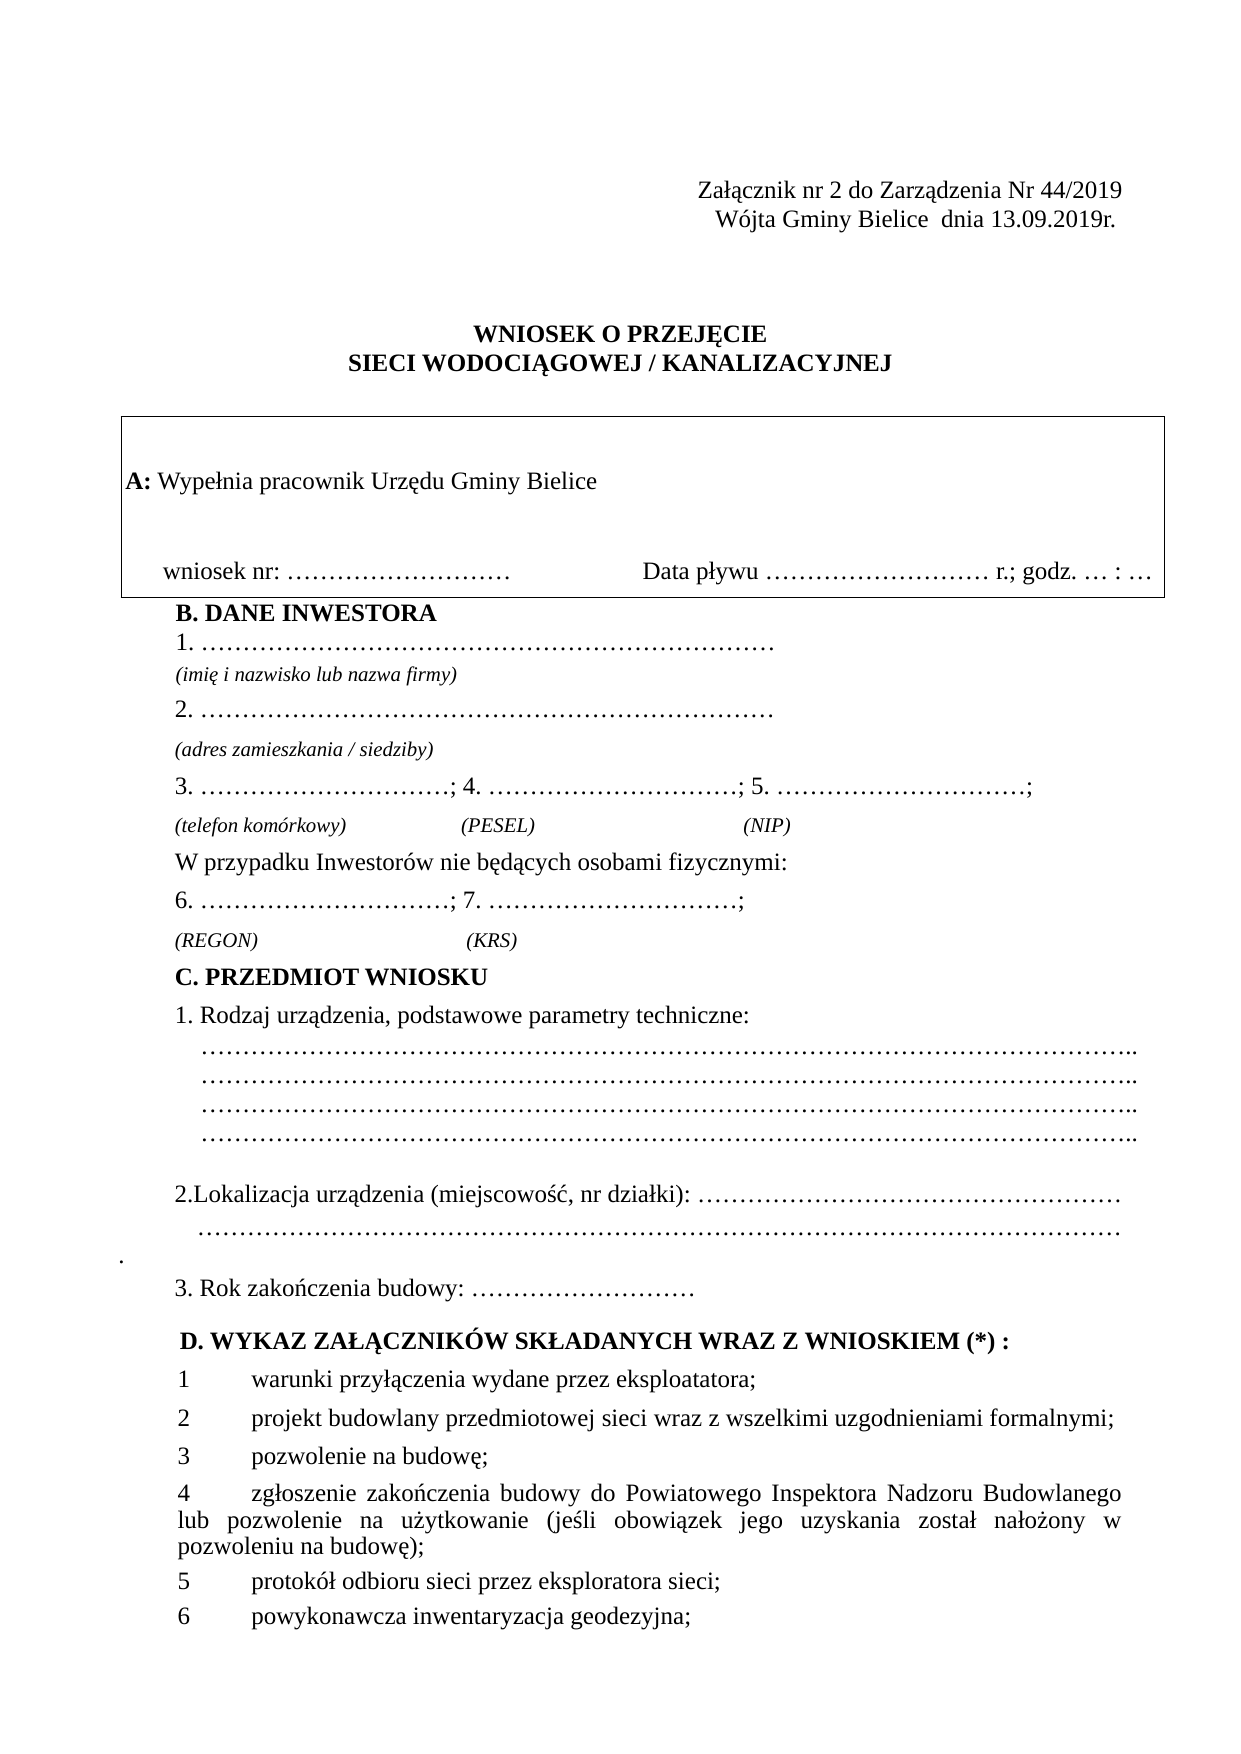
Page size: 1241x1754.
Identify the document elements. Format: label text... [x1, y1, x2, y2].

text D. WYKAZ ZAŁĄCZNIKÓW SKŁADANYCH WRAZ Z WNIOSKIEM (*) : [179, 1319, 1122, 1357]
text WNIOSEK O PRZEJĘCIE [118, 319, 1122, 348]
text 3. Rok zakończenia budowy: ……………………… [118, 1273, 1122, 1302]
text Wójta Gminy Bielice dnia 13.09.2019r. [441, 204, 1122, 233]
table_header [1165, 416, 1240, 597]
text SIECI WODOCIĄGOWEJ / KANALIZACYJNEJ [118, 348, 1122, 377]
list zgłoszenie zakończenia budowy do Powiatowego Inspektora Nadzoru Budowlanego lub pozwolenie na użytkowanie (jeśli obowiązek jego uzyskania został nałożony w pozwoleniu na budowę); [177, 1481, 1122, 1559]
text 2.Lokalizacja urządzenia (miejscowość, nr działki): …………………………………………… [118, 1179, 1122, 1208]
text …………………………………………………………………………………………………. [118, 1212, 1122, 1269]
table_cell B. DANE INWESTORA 1. …………………………………………………………… (imię i nazwisko lub nazwa firmy) 2. …………………………………………………………… (adres zamieszkania / siedziby) 3. …………………………; 4. …………………………; 5. …………………………; (telefon komórkowy) (PESEL) (NIP) W przypadku Inwestorów nie będących osobami fizycznymi: 6. …………………………; 7. …………………………; (REGON) (KRS) C. PRZEDMIOT WNIOSKU 1. Rodzaj urządzenia, podstawowe parametry techniczne: ………………………………………………………………………………………………….. ………………………………………………………………………………………………….. ………………………………………………………………………………………………….. ………………………………………………………………………………………………….. [121, 597, 1240, 1175]
list powykonawcza inwentaryzacja geodezyjna; [177, 1604, 1122, 1630]
list pozwolenie na budowę; [177, 1434, 1122, 1472]
table_header A: Wypełnia pracownik Urzędu Gminy Bielice wniosek nr: ……………………… Data pływu ……………………… r.; godz. … : … [122, 417, 1164, 597]
text Załącznik nr 2 do Zarządzenia Nr 44/2019 [441, 176, 1122, 204]
list warunki przyłączenia wydane przez eksploatatora; [177, 1357, 1122, 1395]
list protokół odbioru sieci przez eksploratora sieci; [177, 1568, 1122, 1595]
list projekt budowlany przedmiotowej sieci wraz z wszelkimi uzgodnieniami formalnymi; [177, 1395, 1122, 1434]
